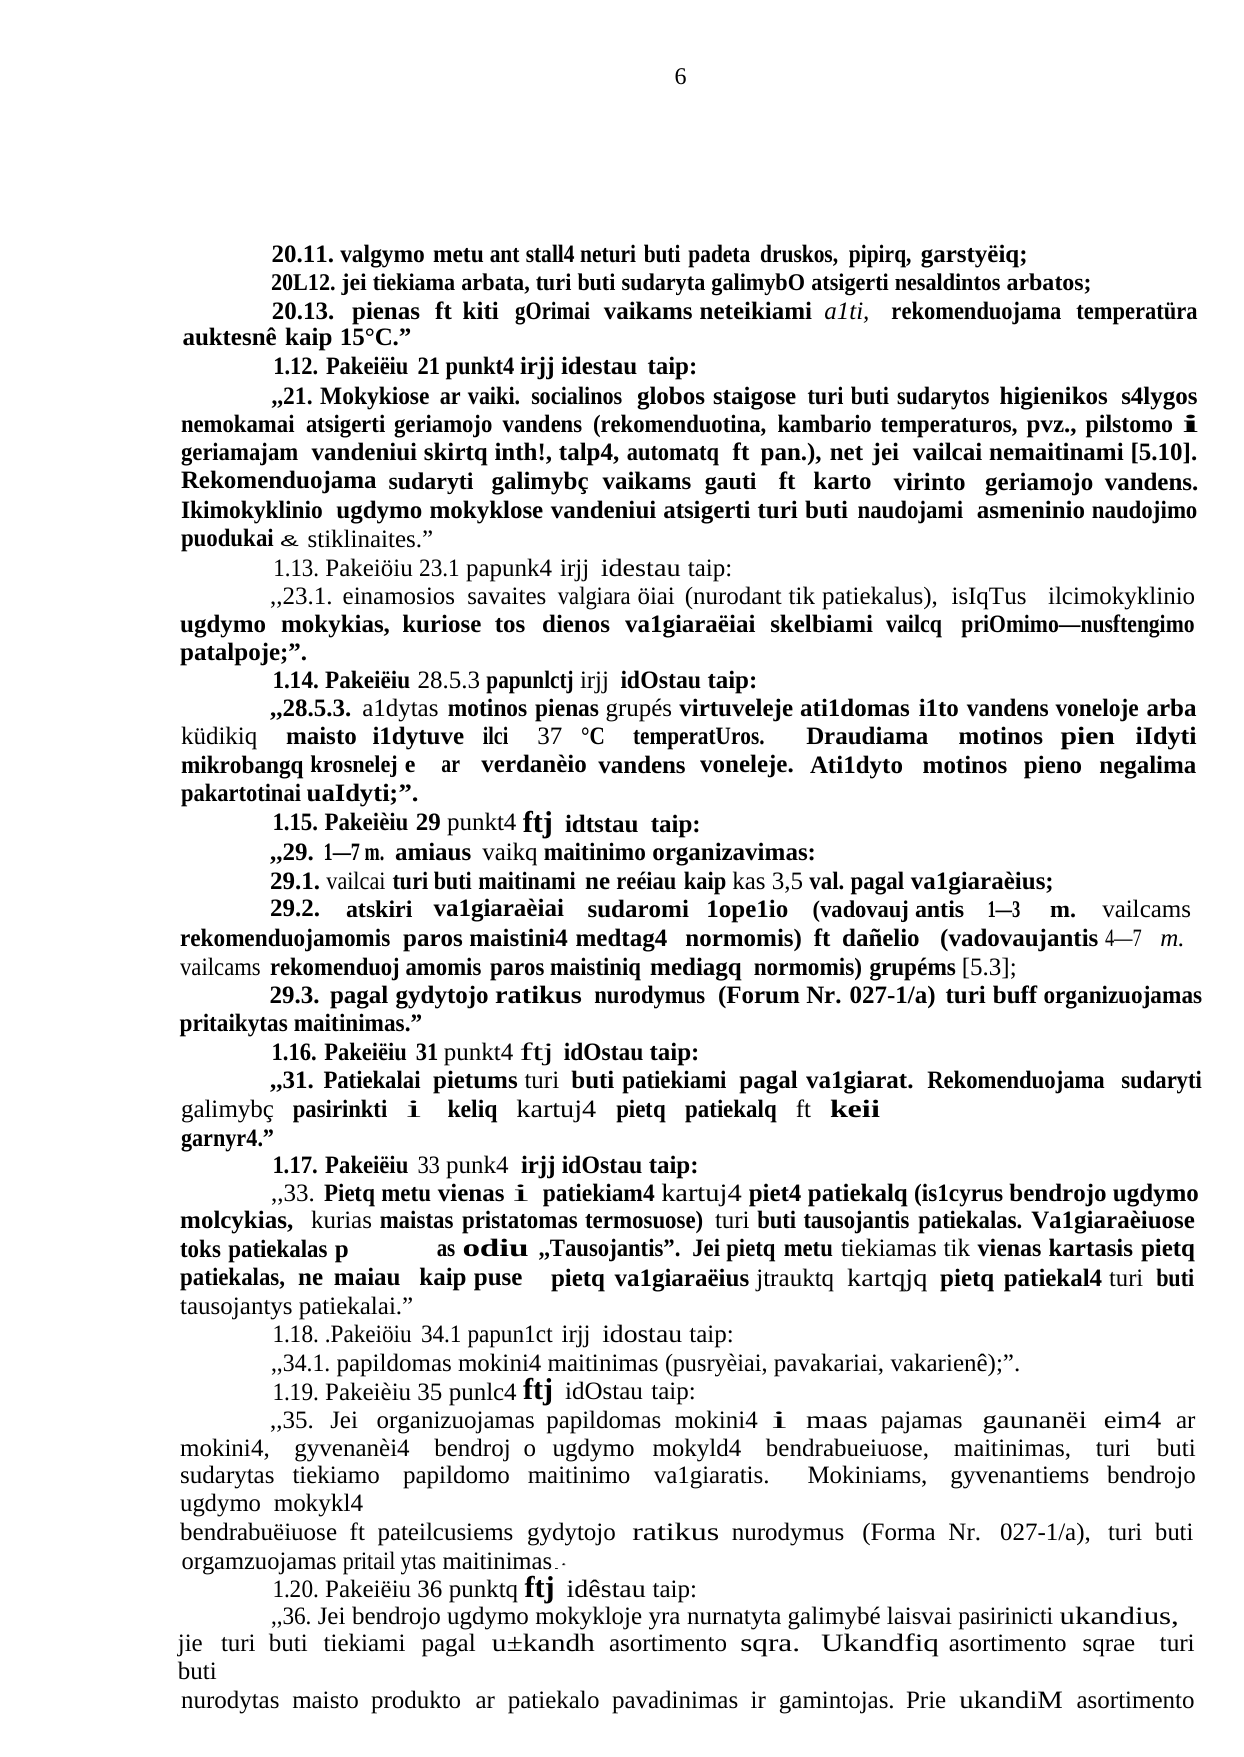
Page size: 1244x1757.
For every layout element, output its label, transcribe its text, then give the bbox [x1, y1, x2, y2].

text 1.14. Pakeiëiu 28.5.3 papunlctj irjj idOstau taip: [272, 666, 1206, 694]
text 1.20. Pakeiëiu 36 punktq ftj idêstau taip: [272, 1576, 1206, 1604]
text nurodytas maisto produkto ar patiekalo pavadinimas ir gamintojas. Prie ukandiM asortimento [181, 1687, 1195, 1714]
text 29.2. atskiri va1giaraèiai sudaromi 1ope1io (vadovauj antis 1—3 m. vailcams [270, 894, 1206, 924]
text 1.17. Pakeiëiu 33 punk4 irjj idOstau taip: [272, 1151, 1206, 1179]
text ,,33. Pietq metu vienas i patiekiam4 kartuj4 piet4 patiekalq (is1cyrus bendrojo ugdymo [271, 1179, 1206, 1207]
text molcykias, kurias maistas pristatomas termosuose) turi buti tausojantis patiekalas. Va1giaraèiuose toks patiekalas p as odiu ,,Tausojantis”. Jei pietq metu tiekiamas tik vienas kartasis pietq patiekalas, ne maiau kaip puse pietq va1giaraëius jtrauktq kartqjq pietq patiekal4 turi buti tausojantys patiekalai.” [180, 1207, 1195, 1319]
text vailcams rekomenduoj amomis paros maistiniq mediagq normomis) grupéms [5.3]; [180, 952, 1023, 981]
text 1.18. .Pakeiöiu 34.1 papun1ct irjj idostau taip: [272, 1319, 1206, 1348]
text 20.11. valgymo metu ant stall4 neturi buti padeta druskos, pipirq, garstyëiq; [271, 239, 1206, 268]
text bendrabuëiuose ft pateilcusiems gydytojo ratikus nurodymus (Forma Nr. 027-1/a), turi buti orgamzuojamas pritail ytas maitinimas.‘ [180, 1517, 1194, 1575]
text galimybç pasirinkti i keliq kartuj4 pietq patiekalq ft keii garnyr4.” [181, 1094, 880, 1151]
text 20L12. jei tiekiama arbata, turi buti sudaryta galimybO atsigerti nesaldintos arbatos; [271, 268, 1206, 296]
text ,,36. Jei bendrojo ugdymo mokykloje yra nurnatyta galimybé laisvai pasirinicti ukandius, [271, 1604, 1206, 1629]
text ,,35. Jei organizuojamas papildomas mokini4 i maas pajamas gaunanëi eim4 ar mokini4, gyvenanèi4 bendroj o ugdymo mokyld4 bendrabueiuose, maitinimas, turi buti sudarytas tiekiamo papildomo maitinimo va1giaratis. Mokiniams, gyvenantiems bendrojo ugdymo mokykl4 [180, 1406, 1196, 1517]
text 29.3. pagal gydytojo ratikus nurodymus (Forum Nr. 027-1/a) turi buff organizuojamas [269, 981, 1206, 1009]
text 1.13. Pakeiöiu 23.1 papunk4 irjj idestau taip: [273, 553, 1206, 582]
text 1.12. Pakeiëiu 21 punkt4 irjj idestau taip: [273, 351, 1206, 380]
text 29.1. vailcai turi buti maitinami ne reéiau kaip kas 3,5 val. pagal va1giaraèius; [270, 866, 1206, 894]
text rekomenduojamomis paros maistini4 medtag4 normomis) ft dañelio (vadovaujantis 4—7 m. [180, 924, 1191, 952]
text 1.16. Pakeiëiu 31 punkt4 ftj idOstau taip: [271, 1037, 1206, 1066]
text ,,34.1. papildomas mokini4 maitinimas (pusryèiai, pavakariai, vakarienê);”. [271, 1348, 1206, 1376]
text 1.15. Pakeièiu 29 punkt4 ftj idtstau taip: [272, 807, 1206, 838]
text 20.13. pienas ft kiti gOrimai vaikams neteikiami a1ti, rekomenduojama temperatüra auktesnê kaip 15°C.” [182, 298, 1198, 351]
text ,,21. Mokykiose ar vaiki. socialinos globos staigose turi buti sudarytos higienikos s4lygos nemokamai atsigerti geriamojo vandens (rekomenduotina, kambario temperaturos, pvz., pilstomo i geriamajam vandeniui skirtq inth!, talp4, automatq ft pan.), net jei vailcai nemaitinami [5.10]. Rekomenduojama sudaryti galimybç vaikams gauti ft karto virinto geriamojo vandens. Ikimokyklinio ugdymo mokyklose vandeniui atsigerti turi buti naudojami asmeninio naudojimo puodukai & stiklinaites.” [181, 382, 1198, 553]
text pritaikytas maitinimas.” [179, 1009, 428, 1037]
text 1.19. Pakeièiu 35 punlc4 ftj idOstau taip: [272, 1376, 1206, 1406]
text ,,29. 1—7 m. amiaus vaikq maitinimo organizavimas: [270, 838, 1206, 866]
text jie turi buti tiekiami pagal u±kandh asortimento sqra. Ukandfiq asortimento sqrae turi buti [178, 1629, 1194, 1685]
text ,,31. Patiekalai pietums turi buti patiekiami pagal va1giarat. Rekomenduojama sudaryti [270, 1066, 1206, 1094]
text ,,23.1. einamosios savaites valgiara öiai (nurodant tik patiekalus), isIqTus ilcimokyklinio ugdymo mokykias, kuriose tos dienos va1giaraëiai skelbiami vailcq priOmimo—nusftengimo patalpoje;”. [180, 582, 1196, 666]
text ,,28.5.3. a1dytas motinos pienas grupés virtuveleje ati1domas i1to vandens voneloje arba küdikiq maisto i1dytuve ilci 37 °C temperatUros. Draudiama motinos pien iIdyti mikrobangq krosnelej e ar verdanèio vandens voneleje. Ati1dyto motinos pieno negalima pakartotinai uaIdyti;”. [181, 694, 1197, 807]
